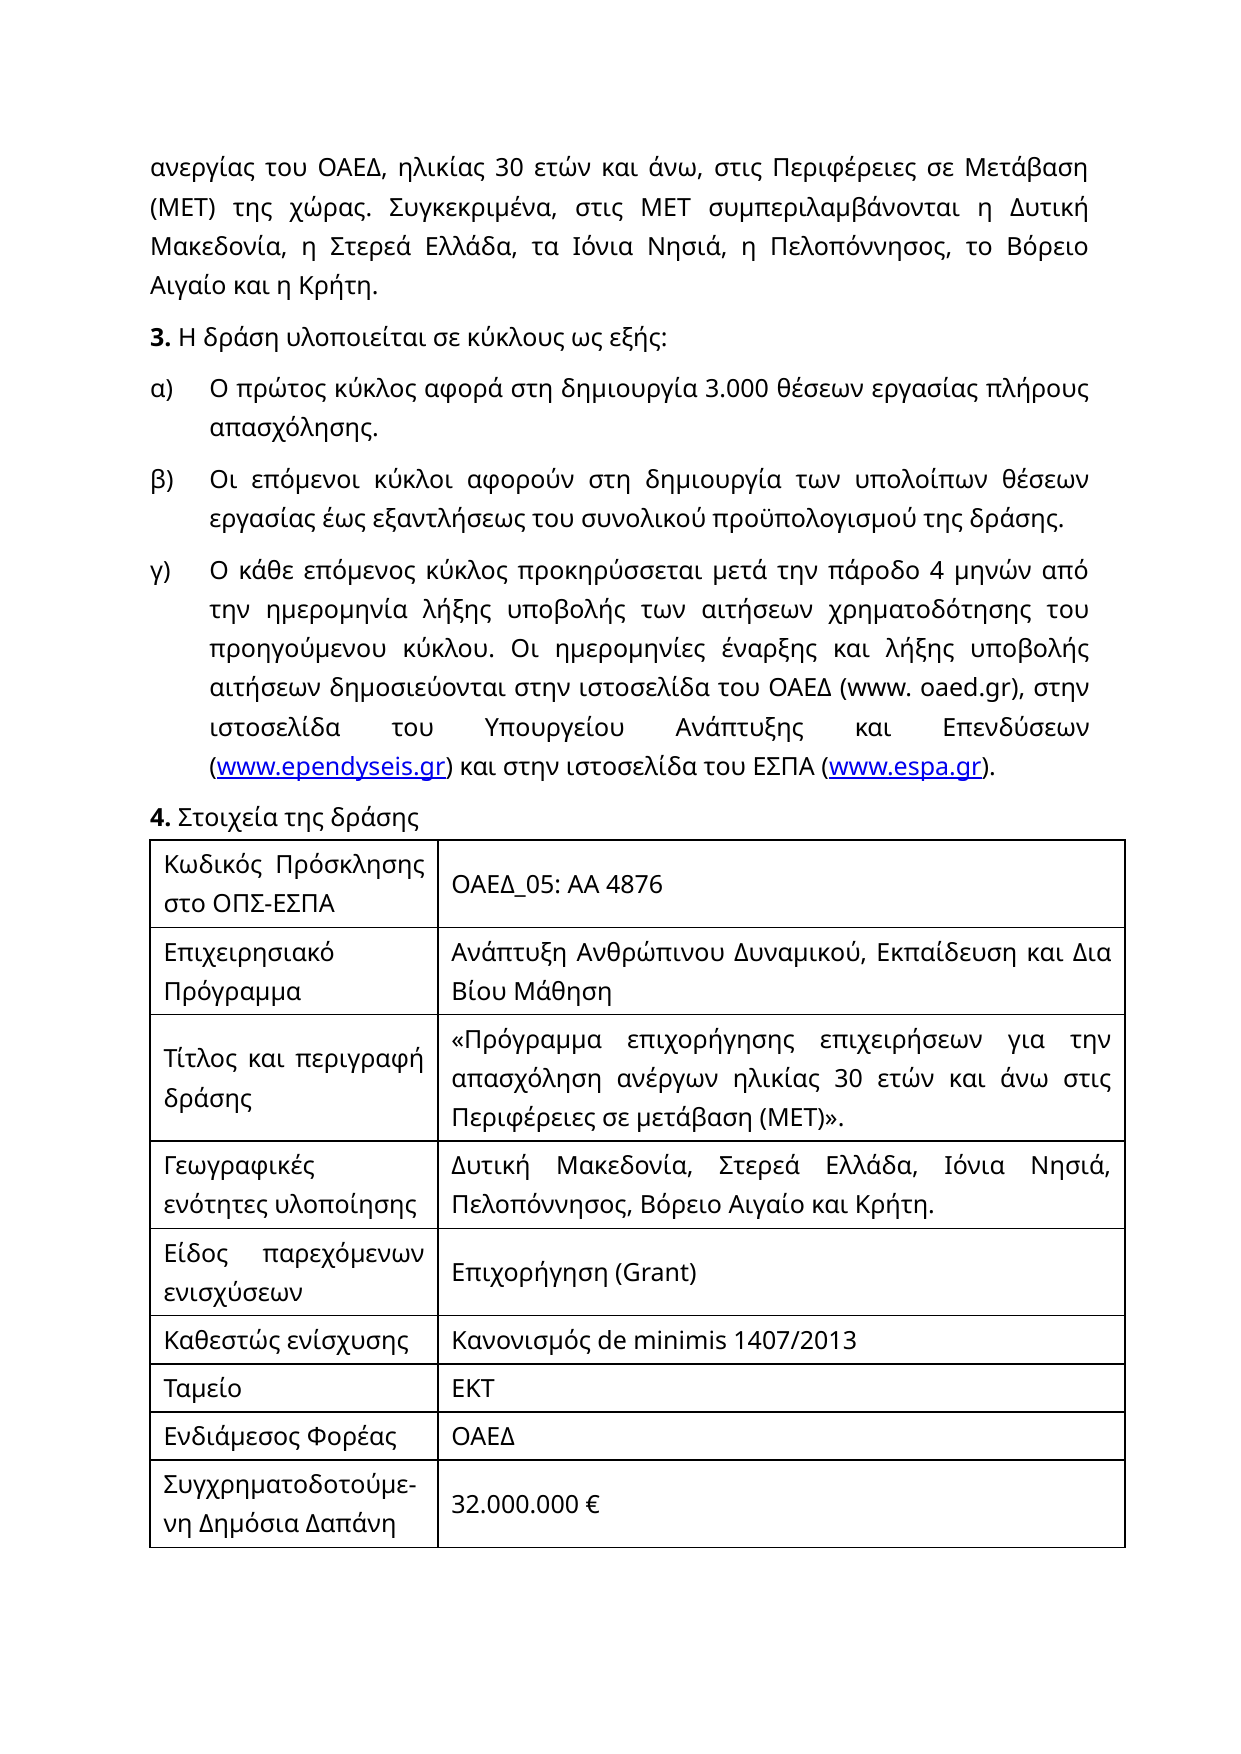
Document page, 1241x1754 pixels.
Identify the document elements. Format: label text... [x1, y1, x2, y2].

text 4. Στοιχεία της δράσης [150, 800, 1090, 834]
table_cell Γεωγραφικές ενότητες υλοποίησης [151, 1142, 437, 1227]
text 3. Η δράση υλοποιείται σε κύκλους ως εξής: [150, 319, 1090, 353]
table_cell Καθεστώς ενίσχυσης [151, 1316, 437, 1363]
table_cell ΟΑΕΔ [439, 1413, 1124, 1459]
table_cell 32.000.000 € [439, 1461, 1124, 1546]
text ανεργίας του ΟΑΕΔ, ηλικίας 30 ετών και άνω, στις Περιφέρειες σε Μετάβαση (ΜΕΤ) της χώρας. Συγκεκριμένα, στις ΜΕΤ συμπεριλαμβάνονται η Δυτική Μακεδονία, η Στερεά Ελλάδα, τα Ιόνια Νησιά, η Πελοπόννησος, το Βόρειο Αιγαίο και η Κρήτη. [150, 150, 1090, 302]
table_cell Συγχρηματοδοτούμε- νη Δημόσια Δαπάνη [151, 1461, 437, 1546]
table_cell Κανονισμός de minimis 1407/2013 [439, 1316, 1124, 1363]
table_cell Είδος παρεχόμενων ενισχύσεων [151, 1229, 437, 1315]
table_header Κωδικός Πρόσκλησης στο ΟΠΣ-ΕΣΠΑ [151, 841, 437, 926]
list γ) Ο κάθε επόμενος κύκλος προκηρύσσεται μετά την πάροδο 4 μηνών από την ημερομηνία λήξης υποβολής των αιτήσεων χρηματοδότησης του προηγούμενου κύκλου. Οι ημερομηνίες έναρξης και λήξης υποβολής αιτήσεων δημοσιεύονται στην ιστοσελίδα του ΟΑΕΔ (www. oaed.gr), στην ιστοσελίδα του Υπουργείου Ανάπτυξης και Επενδύσεων (www.ependyseis.gr) και στην ιστοσελίδα του ΕΣΠΑ (www.espa.gr). [150, 552, 1090, 782]
table_cell Επιχειρησιακό Πρόγραμμα [151, 928, 437, 1014]
table_cell Ενδιάμεσος Φορέας [151, 1413, 437, 1459]
list α) Ο πρώτος κύκλος αφορά στη δημιουργία 3.000 θέσεων εργασίας πλήρους απασχόλησης. [150, 371, 1090, 444]
table_cell Επιχορήγηση (Grant) [439, 1229, 1124, 1315]
list β) Οι επόμενοι κύκλοι αφορούν στη δημιουργία των υπολοίπων θέσεων εργασίας έως εξαντλήσεως του συνολικού προϋπολογισμού της δράσης. [150, 462, 1090, 535]
table_cell Δυτική Μακεδονία, Στερεά Ελλάδα, Ιόνια Νησιά, Πελοπόννησος, Βόρειο Αιγαίο και Κρήτη. [439, 1142, 1124, 1227]
table_cell Ταμείο [151, 1365, 437, 1411]
table_cell «Πρόγραμμα επιχορήγησης επιχειρήσεων για την απασχόληση ανέργων ηλικίας 30 ετών και άνω στις Περιφέρειες σε μετάβαση (ΜΕΤ)». [439, 1015, 1124, 1140]
table_cell ΕΚΤ [439, 1365, 1124, 1411]
table_header ΟΑΕΔ_05: ΑΑ 4876 [439, 841, 1124, 926]
table_cell Τίτλος και περιγραφή δράσης [151, 1015, 437, 1140]
table_cell Ανάπτυξη Ανθρώπινου Δυναμικού, Εκπαίδευση και Δια Βίου Μάθηση [439, 928, 1124, 1014]
